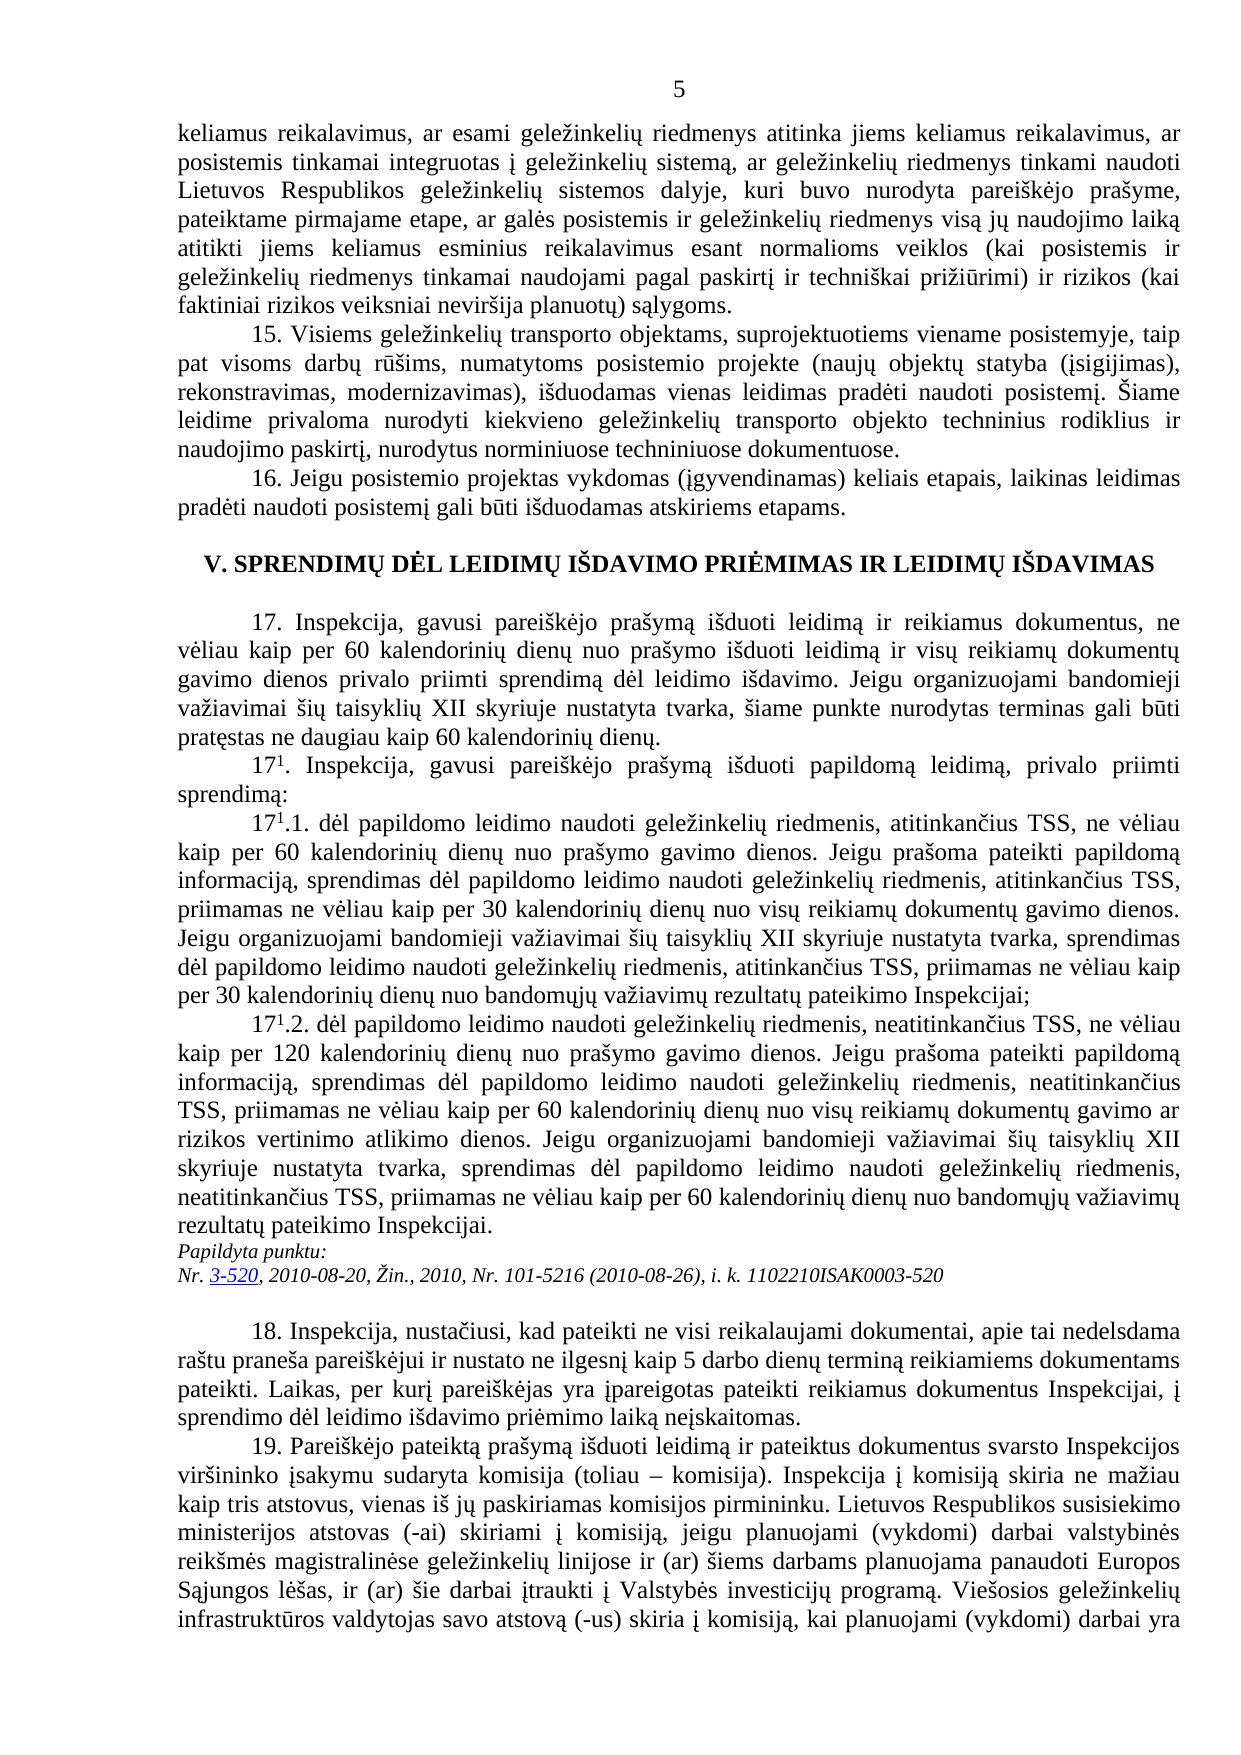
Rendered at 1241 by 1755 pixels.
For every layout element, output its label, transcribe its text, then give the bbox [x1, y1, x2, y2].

text V. SPRENDIMŲ DĖL LEIDIMŲ IŠDAVIMO PRIĖMIMAS IR LEIDIMŲ IŠDAVIMAS [177, 549, 1181, 578]
text 18. Inspekcija, nustačiusi, kad pateikti ne visi reikalaujami dokumentai, apie tai nedelsdama raštu praneša pareiškėjui ir nustato ne ilgesnį kaip 5 darbo dienų terminą reikiamiems dokumentams pateikti. Laikas, per kurį pareiškėjas yra įpareigotas pateikti reikiamus dokumentus Inspekcijai, į sprendimo dėl leidimo išdavimo priėmimo laiką neįskaitomas. [177, 1316, 1181, 1431]
text 171.2. dėl papildomo leidimo naudoti geležinkelių riedmenis, neatitinkančius TSS, ne vėliau kaip per 120 kalendorinių dienų nuo prašymo gavimo dienos. Jeigu prašoma pateikti papildomą informaciją, sprendimas dėl papildomo leidimo naudoti geležinkelių riedmenis, neatitinkančius TSS, priimamas ne vėliau kaip per 60 kalendorinių dienų nuo visų reikiamų dokumentų gavimo ar rizikos vertinimo atlikimo dienos. Jeigu organizuojami bandomieji važiavimai šių taisyklių XII skyriuje nustatyta tvarka, sprendimas dėl papildomo leidimo naudoti geležinkelių riedmenis, neatitinkančius TSS, priimamas ne vėliau kaip per 60 kalendorinių dienų nuo bandomųjų važiavimų rezultatų pateikimo Inspekcijai. [177, 1009, 1181, 1239]
text 171. Inspekcija, gavusi pareiškėjo prašymą išduoti papildomą leidimą, privalo priimti sprendimą: [177, 751, 1181, 808]
text 15. Visiems geležinkelių transporto objektams, suprojektuotiems viename posistemyje, taip pat visoms darbų rūšims, numatytoms posistemio projekte (naujų objektų statyba (įsigijimas), rekonstravimas, modernizavimas), išduodamas vienas leidimas pradėti naudoti posistemį. Šiame leidime privaloma nurodyti kiekvieno geležinkelių transporto objekto techninius rodiklius ir naudojimo paskirtį, nurodytus norminiuose techniniuose dokumentuose. [177, 319, 1181, 463]
text Papildyta punktu: [177, 1239, 1181, 1263]
text 17. Inspekcija, gavusi pareiškėjo prašymą išduoti leidimą ir reikiamus dokumentus, ne vėliau kaip per 60 kalendorinių dienų nuo prašymo išduoti leidimą ir visų reikiamų dokumentų gavimo dienos privalo priimti sprendimą dėl leidimo išdavimo. Jeigu organizuojami bandomieji važiavimai šių taisyklių XII skyriuje nustatyta tvarka, šiame punkte nurodytas terminas gali būti pratęstas ne daugiau kaip 60 kalendorinių dienų. [177, 607, 1181, 751]
text Nr. 3-520, 2010-08-20, Žin., 2010, Nr. 101-5216 (2010-08-26), i. k. 1102210ISAK0003-520 [177, 1263, 1181, 1287]
text 171.1. dėl papildomo leidimo naudoti geležinkelių riedmenis, atitinkančius TSS, ne vėliau kaip per 60 kalendorinių dienų nuo prašymo gavimo dienos. Jeigu prašoma pateikti papildomą informaciją, sprendimas dėl papildomo leidimo naudoti geležinkelių riedmenis, atitinkančius TSS, priimamas ne vėliau kaip per 30 kalendorinių dienų nuo visų reikiamų dokumentų gavimo dienos. Jeigu organizuojami bandomieji važiavimai šių taisyklių XII skyriuje nustatyta tvarka, sprendimas dėl papildomo leidimo naudoti geležinkelių riedmenis, atitinkančius TSS, priimamas ne vėliau kaip per 30 kalendorinių dienų nuo bandomųjų važiavimų rezultatų pateikimo Inspekcijai; [177, 808, 1181, 1009]
text keliamus reikalavimus, ar esami geležinkelių riedmenys atitinka jiems keliamus reikalavimus, ar posistemis tinkamai integruotas į geležinkelių sistemą, ar geležinkelių riedmenys tinkami naudoti Lietuvos Respublikos geležinkelių sistemos dalyje, kuri buvo nurodyta pareiškėjo prašyme, pateiktame pirmajame etape, ar galės posistemis ir geležinkelių riedmenys visą jų naudojimo laiką atitikti jiems keliamus esminius reikalavimus esant normalioms veiklos (kai posistemis ir geležinkelių riedmenys tinkamai naudojami pagal paskirtį ir techniškai prižiūrimi) ir rizikos (kai faktiniai rizikos veiksniai neviršija planuotų) sąlygoms. [177, 118, 1181, 319]
text 16. Jeigu posistemio projektas vykdomas (įgyvendinamas) keliais etapais, laikinas leidimas pradėti naudoti posistemį gali būti išduodamas atskiriems etapams. [177, 463, 1181, 521]
text 19. Pareiškėjo pateiktą prašymą išduoti leidimą ir pateiktus dokumentus svarsto Inspekcijos viršininko įsakymu sudaryta komisija (toliau – komisija). Inspekcija į komisiją skiria ne mažiau kaip tris atstovus, vienas iš jų paskiriamas komisijos pirmininku. Lietuvos Respublikos susisiekimo ministerijos atstovas (-ai) skiriami į komisiją, jeigu planuojami (vykdomi) darbai valstybinės reikšmės magistralinėse geležinkelių linijose ir (ar) šiems darbams planuojama panaudoti Europos Sąjungos lėšas, ir (ar) šie darbai įtraukti į Valstybės investicijų programą. Viešosios geležinkelių infrastruktūros valdytojas savo atstovą (-us) skiria į komisiją, kai planuojami (vykdomi) darbai yra [177, 1431, 1181, 1632]
